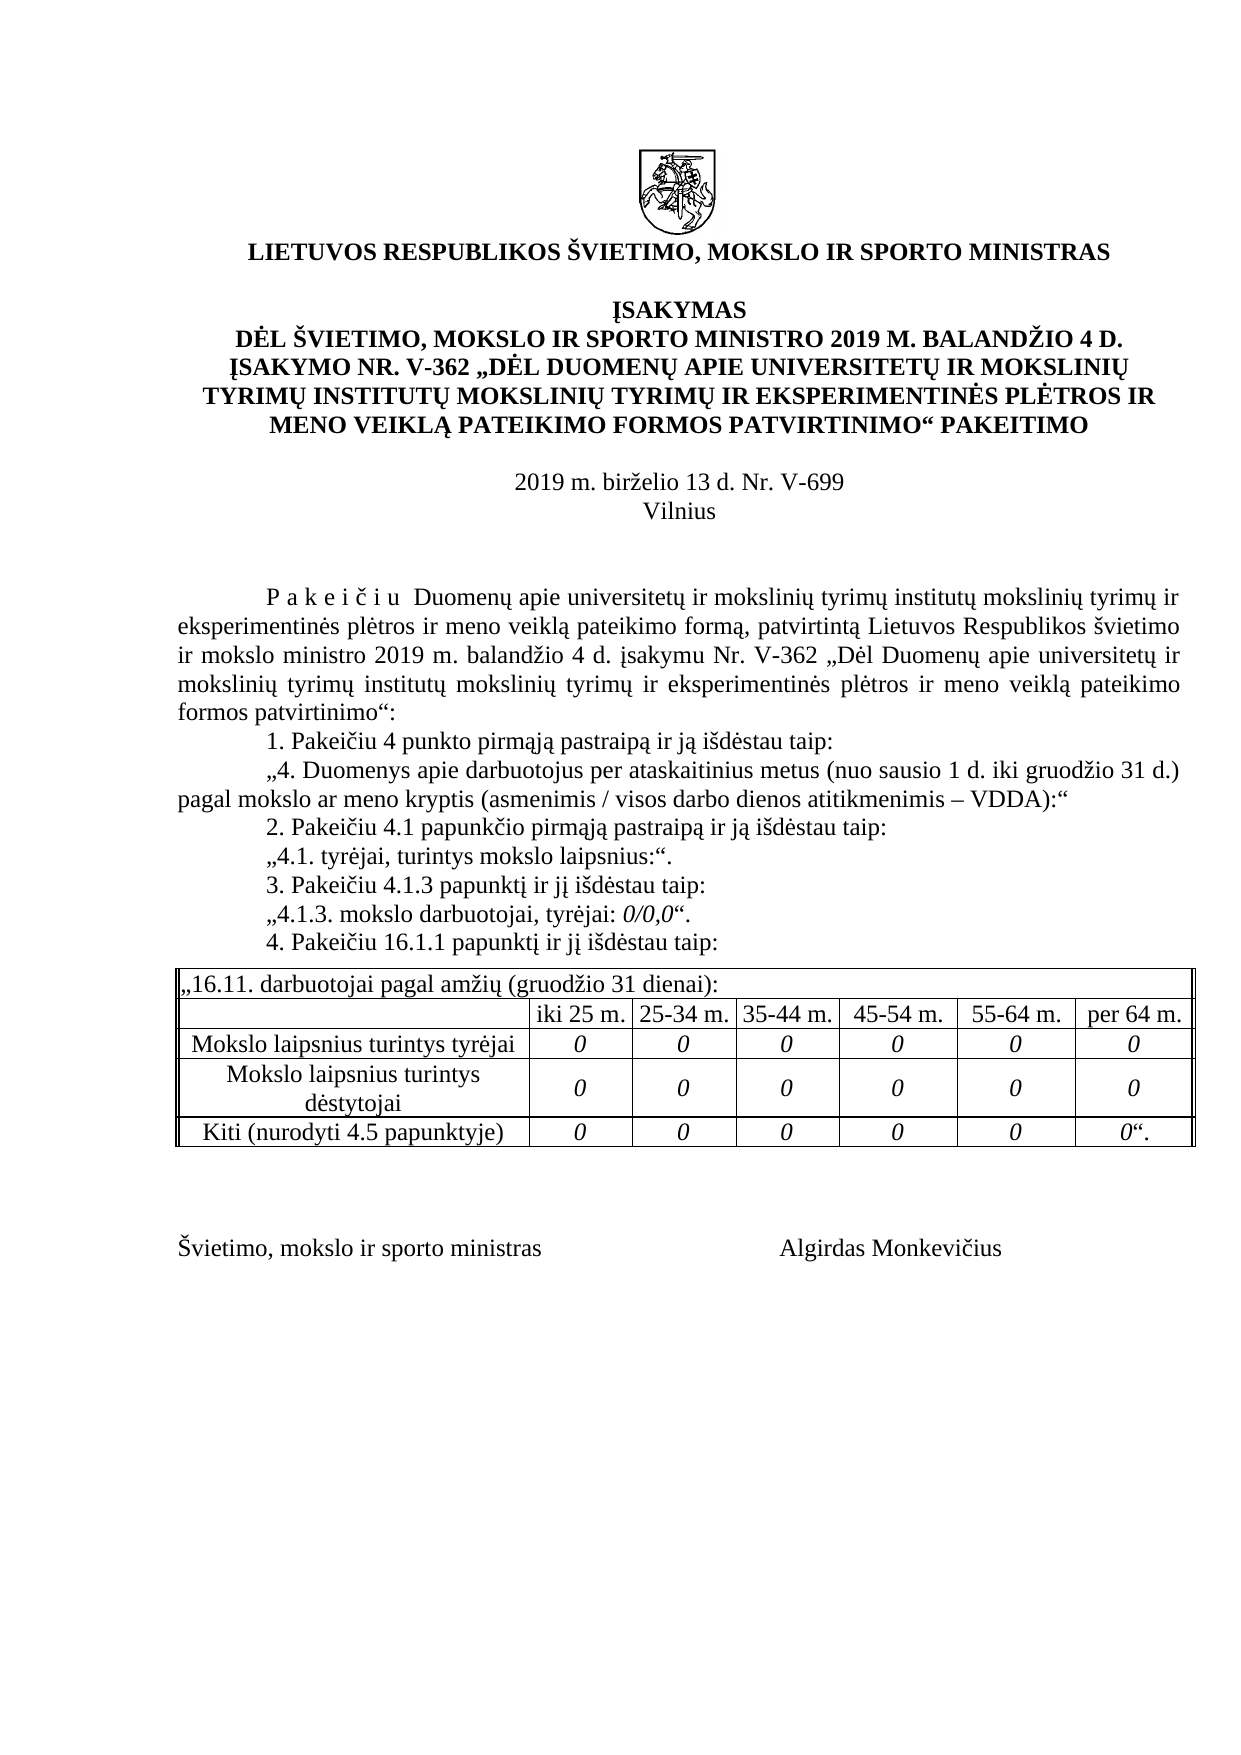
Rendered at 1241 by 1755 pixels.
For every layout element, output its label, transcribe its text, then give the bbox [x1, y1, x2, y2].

table_cell 0 [633, 1029, 736, 1058]
table_cell 0 [840, 1029, 957, 1058]
table_cell Mokslo laipsnius turintys dėstytojai [180, 1059, 529, 1116]
text 1. Pakeičiu 4 punkto pirmąją pastraipą ir ją išdėstau taip: [177, 726, 1181, 755]
table_cell 0 [530, 1059, 632, 1116]
text ĮSAKYMAS [177, 295, 1181, 324]
table_cell 0 [1076, 1029, 1191, 1058]
table_cell 0 [840, 1118, 957, 1146]
table_cell 0 [958, 1118, 1075, 1146]
text Švietimo, mokslo ir sporto ministras Algirdas Monkevičius [177, 1233, 1181, 1262]
text Vilnius [177, 496, 1181, 525]
text P a k e i č i u Duomenų apie universitetų ir mokslinių tyrimų institutų mokslinių tyrimų ir eksperimentinės plėtros ir meno veiklą pateikimo formą, patvirtintą Lietuvos Respublikos švietimo ir mokslo ministro 2019 m. balandžio 4 d. įsakymu Nr. V-362 „Dėl Duomenų apie universitetų ir mokslinių tyrimų institutų mokslinių tyrimų ir eksperimentinės plėtros ir meno veiklą pateikimo formos patvirtinimo“: [177, 582, 1181, 726]
text 2019 m. birželio 13 d. Nr. V-699 [177, 467, 1181, 496]
table_cell Kiti (nurodyti 4.5 papunktyje) [180, 1118, 529, 1146]
table_cell 0 [530, 1029, 632, 1058]
table_cell 0 [737, 1059, 839, 1116]
text 2. Pakeičiu 4.1 papunkčio pirmąją pastraipą ir ją išdėstau taip: [177, 812, 1181, 841]
table_header „16.11. darbuotojai pagal amžių (gruodžio 31 dienai): [180, 969, 1191, 998]
table_cell Mokslo laipsnius turintys tyrėjai [180, 1029, 529, 1058]
table_cell 0 [958, 1059, 1075, 1116]
text 4. Pakeičiu 16.1.1 papunktį ir jį išdėstau taip: [177, 927, 1181, 956]
text „4.1. tyrėjai, turintys mokslo laipsnius:“. [177, 841, 1181, 870]
text „4.1.3. mokslo darbuotojai, tyrėjai: 0/0,0“. [177, 899, 1181, 927]
text „4. Duomenys apie darbuotojus per ataskaitinius metus (nuo sausio 1 d. iki gruodžio 31 d.) pagal mokslo ar meno kryptis (asmenimis / visos darbo dienos atitikmenimis – VDDA):“ [177, 755, 1181, 812]
text LIETUVOS RESPUBLIKOS ŠVIETIMO, MOKSLO IR SPORTO MINISTRAS [177, 237, 1181, 266]
table_cell 0 [737, 1118, 839, 1146]
table_cell 0 [958, 1029, 1075, 1058]
table_cell 45-54 m. [840, 999, 957, 1028]
text DĖL ŠVIETIMO, MOKSLO IR SPORTO MINISTRO 2019 M. BALANDŽIO 4 D. ĮSAKYMO NR. V-362 „DĖL DUOMENŲ APIE UNIVERSITETŲ IR MOKSLINIŲ TYRIMŲ INSTITUTŲ MOKSLINIŲ TYRIMŲ IR EKSPERIMENTINĖS PLĖTROS IR MENO VEIKLĄ PATEIKIMO FORMOS PATVIRTINIMO“ PAKEITIMO [177, 324, 1181, 439]
table_cell per 64 m. [1076, 999, 1191, 1028]
table_cell [180, 999, 529, 1028]
table_cell 25-34 m. [633, 999, 736, 1028]
table_cell 35-44 m. [737, 999, 839, 1028]
table_cell iki 25 m. [530, 999, 632, 1028]
table_cell 0 [530, 1118, 632, 1146]
table_cell 0 [737, 1029, 839, 1058]
table_cell 0 [1076, 1059, 1191, 1116]
table_cell 55-64 m. [958, 999, 1075, 1028]
table_cell 0“. [1076, 1118, 1191, 1146]
table_cell 0 [633, 1118, 736, 1146]
text 3. Pakeičiu 4.1.3 papunktį ir jį išdėstau taip: [177, 870, 1181, 899]
table_cell 0 [840, 1059, 957, 1116]
table_cell 0 [633, 1059, 736, 1116]
